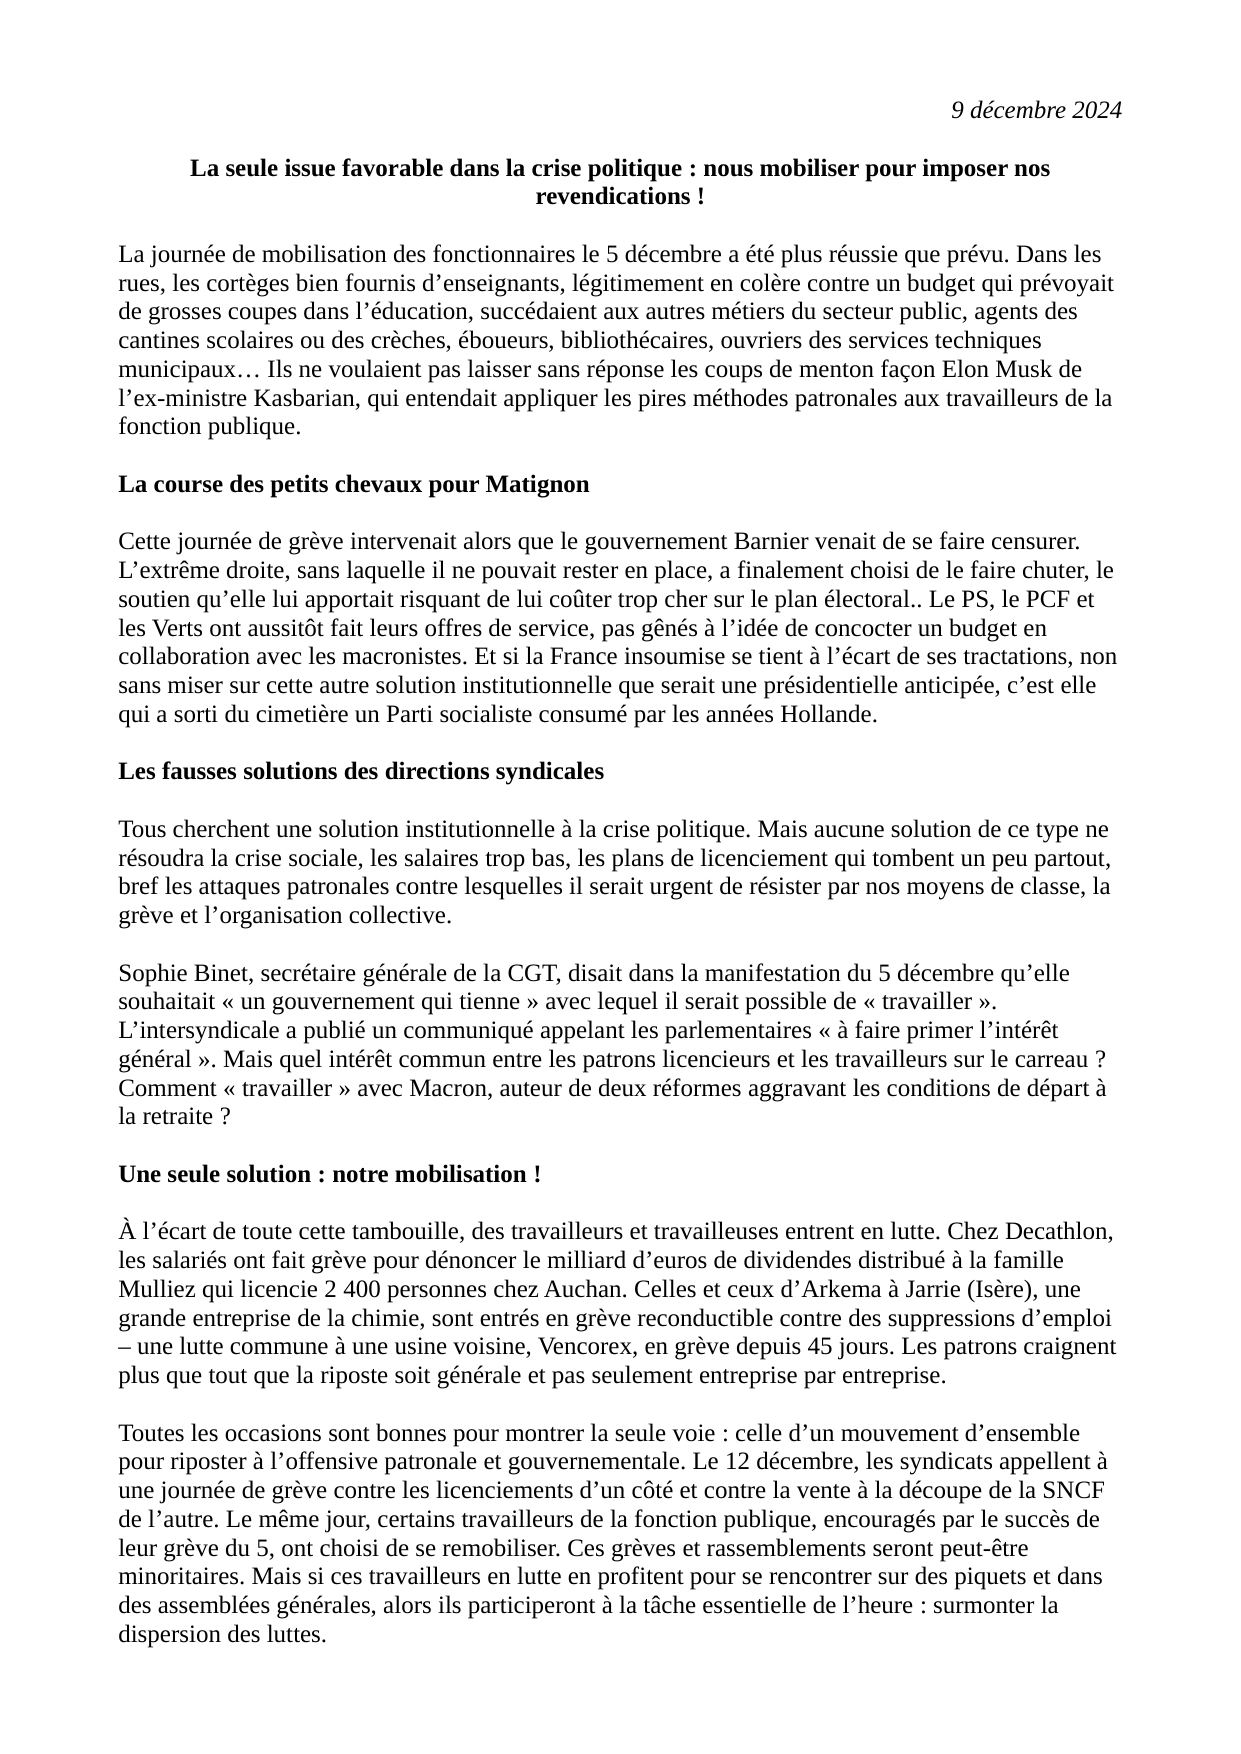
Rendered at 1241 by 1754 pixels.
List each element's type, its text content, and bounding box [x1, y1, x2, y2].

text À l’écart de toute cette tambouille, des travailleurs et travailleuses entrent en lutte. Chez Decathlon, les salariés ont fait grève pour dénoncer le milliard d’euros de dividendes distribué à la famille Mulliez qui licencie 2 400 personnes chez Auchan. Celles et ceux d’Arkema à Jarrie (Isère), une grande entreprise de la chimie, sont entrés en grève reconductible contre des suppressions d’emploi – une lutte commune à une usine voisine, Vencorex, en grève depuis 45 jours. Les patrons craignent plus que tout que la riposte soit générale et pas seulement entreprise par entreprise. [118, 1216, 1122, 1389]
text La journée de mobilisation des fonctionnaires le 5 décembre a été plus réussie que prévu. Dans les rues, les cortèges bien fournis d’enseignants, légitimement en colère contre un budget qui prévoyait de grosses coupes dans l’éducation, succédaient aux autres métiers du secteur public, agents des cantines scolaires ou des crèches, éboueurs, bibliothécaires, ouvriers des services techniques municipaux… Ils ne voulaient pas laisser sans réponse les coups de menton façon Elon Musk de l’ex-ministre Kasbarian, qui entendait appliquer les pires méthodes patronales aux travailleurs de la fonction publique. [118, 239, 1122, 440]
text 9 décembre 2024 [118, 95, 1122, 124]
text Tous cherchent une solution institutionnelle à la crise politique. Mais aucune solution de ce type ne résoudra la crise sociale, les salaires trop bas, les plans de licenciement qui tombent un peu partout, bref les attaques patronales contre lesquelles il serait urgent de résister par nos moyens de classe, la grève et l’organisation collective. [118, 814, 1122, 929]
text La course des petits chevaux pour Matignon [118, 469, 1122, 498]
text La seule issue favorable dans la crise politique : nous mobiliser pour imposer nos revendications ! [118, 153, 1122, 210]
text Sophie Binet, secrétaire générale de la CGT, disait dans la manifestation du 5 décembre qu’elle souhaitait « un gouvernement qui tienne » avec lequel il serait possible de « travailler ». L’intersyndicale a publié un communiqué appelant les parlementaires « à faire primer l’intérêt général ». Mais quel intérêt commun entre les patrons licencieurs et les travailleurs sur le carreau ? Comment « travailler » avec Macron, auteur de deux réformes aggravant les conditions de départ à la retraite ? [118, 958, 1122, 1130]
text Toutes les occasions sont bonnes pour montrer la seule voie : celle d’un mouvement d’ensemble pour riposter à l’offensive patronale et gouvernementale. Le 12 décembre, les syndicats appellent à une journée de grève contre les licenciements d’un côté et contre la vente à la découpe de la SNCF de l’autre. Le même jour, certains travailleurs de la fonction publique, encouragés par le succès de leur grève du 5, ont choisi de se remobiliser. Ces grèves et rassemblements seront peut-être minoritaires. Mais si ces travailleurs en lutte en profitent pour se rencontrer sur des piquets et dans des assemblées générales, alors ils participeront à la tâche essentielle de l’heure : surmonter la dispersion des luttes. [118, 1418, 1122, 1648]
text Les fausses solutions des directions syndicales [118, 756, 1122, 785]
text Cette journée de grève intervenait alors que le gouvernement Barnier venait de se faire censurer. L’extrême droite, sans laquelle il ne pouvait rester en place, a finalement choisi de le faire chuter, le soutien qu’elle lui apportait risquant de lui coûter trop cher sur le plan électoral.. Le PS, le PCF et les Verts ont aussitôt fait leurs offres de service, pas gênés à l’idée de concocter un budget en collaboration avec les macronistes. Et si la France insoumise se tient à l’écart de ses tractations, non sans miser sur cette autre solution institutionnelle que serait une présidentielle anticipée, c’est elle qui a sorti du cimetière un Parti socialiste consumé par les années Hollande. [118, 526, 1122, 728]
text Une seule solution : notre mobilisation ! [118, 1159, 1122, 1188]
